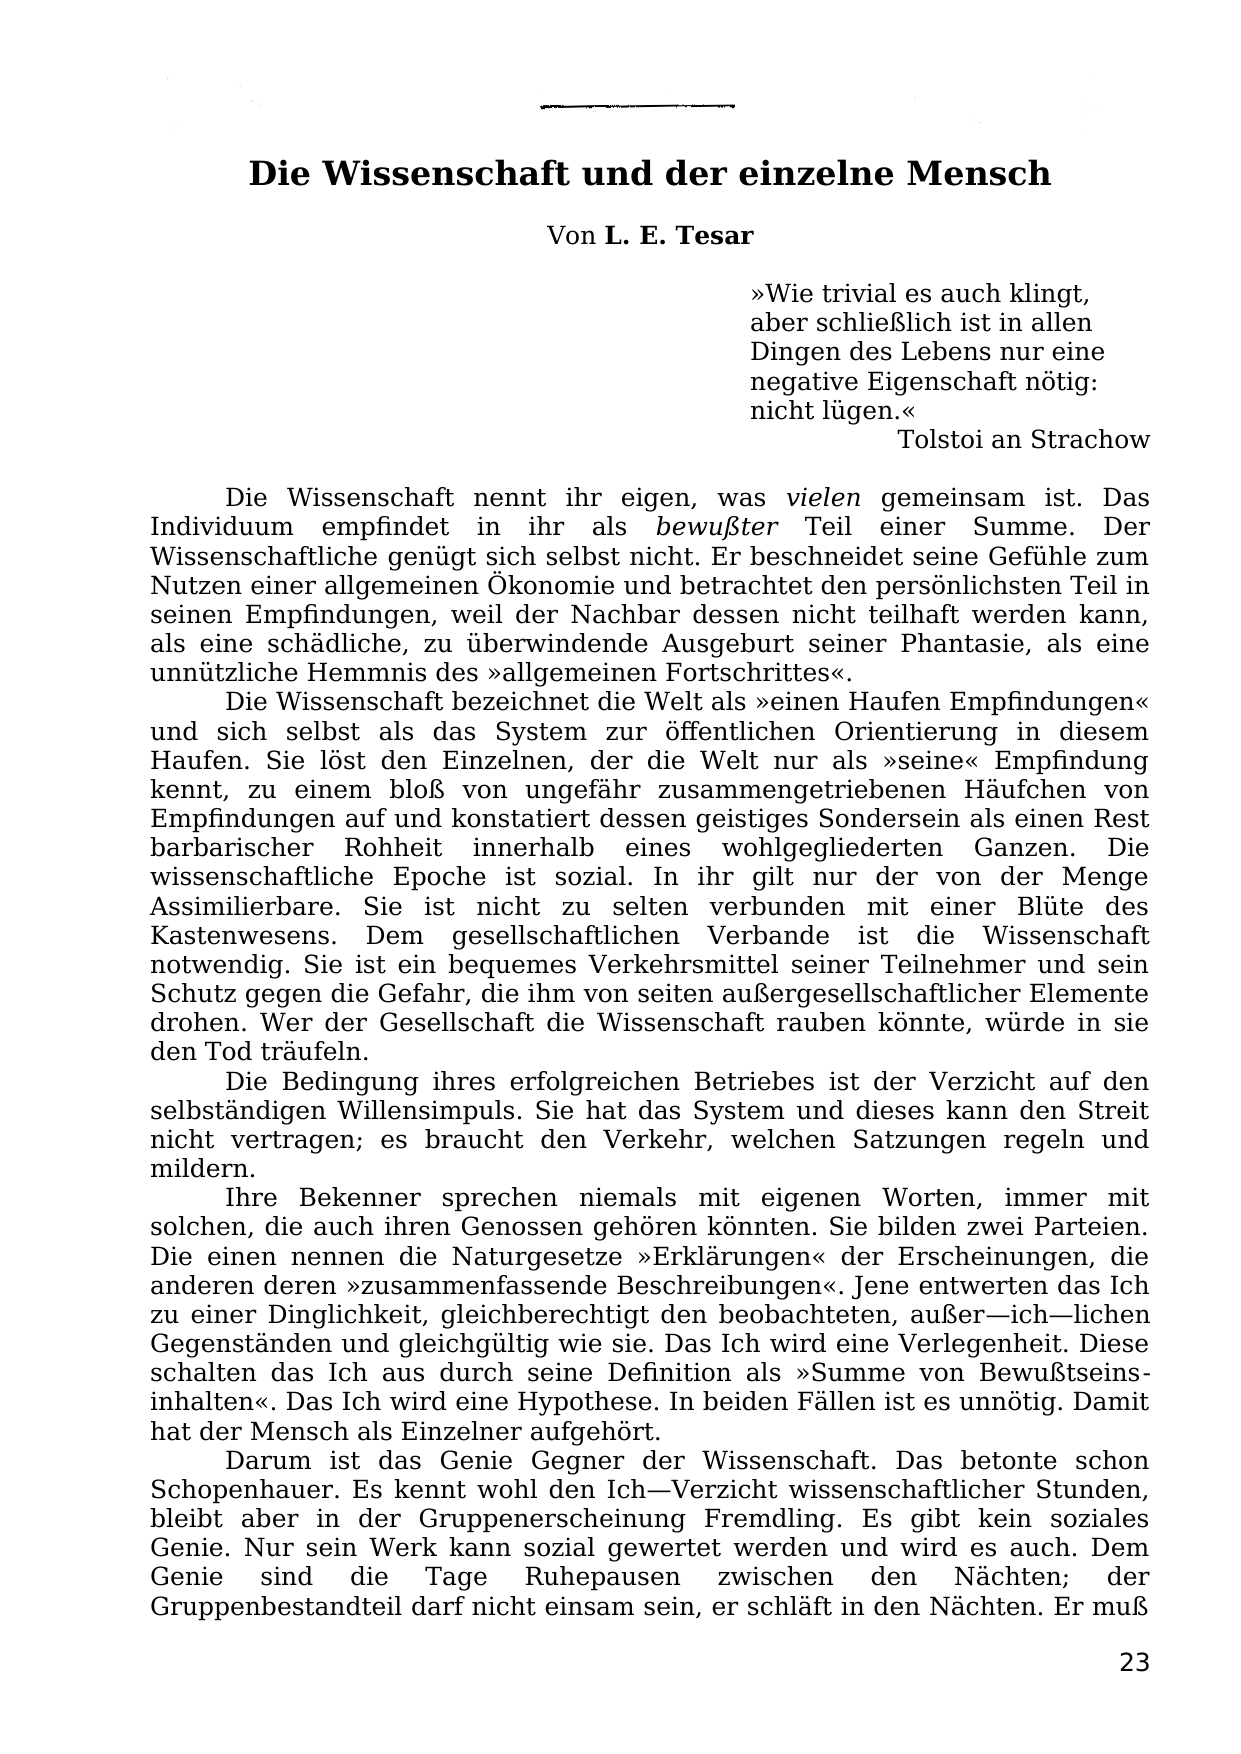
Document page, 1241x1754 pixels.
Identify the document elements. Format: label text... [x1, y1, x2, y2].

picture [163, 75, 1137, 135]
text Tolstoi an Strachow [750, 425, 1151, 454]
text Ihre Bekenner sprechen niemals mit eigenen Worten, immer mit solchen, die auch ihren Genossen gehören könnten. Sie bilden zwei Parteien. Die einen nennen die Naturgesetze »Erklärungen« der Erscheinungen, die anderen deren »zusammenfassende Beschreibungen«. Jene entwerten das Ich zu einer Dinglichkeit, gleichberechtigt den beobachteten, außer—ich—lichen Gegenständen und gleichgültig wie sie. Das Ich wird eine Verlegenheit. Diese schalten das Ich aus durch seine Definition als »Summe von Bewußtseins­inhalten«. Das Ich wird eine Hypothese. In beiden Fällen ist es unnötig. Damit hat der Mensch als Einzelner aufgehört. [150, 1183, 1151, 1446]
text Die Wissenschaft bezeichnet die Welt als »einen Haufen Empfindungen« und sich selbst als das System zur öffentlichen Orientierung in diesem Haufen. Sie löst den Einzelnen, der die Welt nur als »seine« Empfindung kennt, zu einem bloß von ungefähr zusammengetriebenen Häufchen von Empfindungen auf und konstatiert dessen geistiges Sondersein als einen Rest barbarischer Rohheit innerhalb eines wohlgegliederten Ganzen. Die wissenschaftliche Epoche ist sozial. In ihr gilt nur der von der Menge Assimilierbare. Sie ist nicht zu selten verbunden mit einer Blüte des Kastenwesens. Dem gesellschaftlichen Verbande ist die Wissenschaft notwendig. Sie ist ein bequemes Verkehrsmittel seiner Teilnehmer und sein Schutz gegen die Gefahr, die ihm von seiten außergesellschaftlicher Elemente drohen. Wer der Gesellschaft die Wissenschaft rauben könnte, würde in sie den Tod träufeln. [150, 687, 1151, 1067]
text Von L. E. Tesar [150, 193, 1151, 250]
text Darum ist das Genie Gegner der Wissenschaft. Das betonte schon Schopenhauer. Es kennt wohl den Ich—Verzicht wissenschaftlicher Stunden, bleibt aber in der Gruppenerscheinung Fremdling. Es gibt kein soziales Genie. Nur sein Werk kann sozial gewertet werden und wird es auch. Dem Genie sind die Tage Ruhepausen zwischen den Nächten; der Gruppenbestandteil darf nicht einsam sein, er schläft in den Nächten. Er muß [150, 1446, 1151, 1621]
text Die Wissenschaft und der einzelne Mensch [150, 75, 1151, 193]
text »Wie trivial es auch klingt, aber schließlich ist in allen Dingen des Lebens nur eine negative Eigenschaft nötig: nicht lügen.« [750, 279, 1151, 425]
text Die Wissenschaft nennt ihr eigen, was vielen gemeinsam ist. Das Individuum empfindet in ihr als bewußter Teil einer Summe. Der Wissenschaftliche genügt sich selbst nicht. Er beschneidet seine Gefühle zum Nutzen einer allgemeinen Ökonomie und betrachtet den persönlichsten Teil in seinen Empfindungen, weil der Nachbar dessen nicht teilhaft werden kann, als eine schädliche, zu überwindende Ausgeburt seiner Phantasie, als eine unnützliche Hemmnis des »allgemeinen Fortschrittes«. [150, 483, 1151, 687]
text Die Bedingung ihres erfolgreichen Betriebes ist der Verzicht auf den selbständigen Willensimpuls. Sie hat das System und dieses kann den Streit nicht vertragen; es braucht den Verkehr, welchen Satzungen regeln und mildern. [150, 1067, 1151, 1183]
